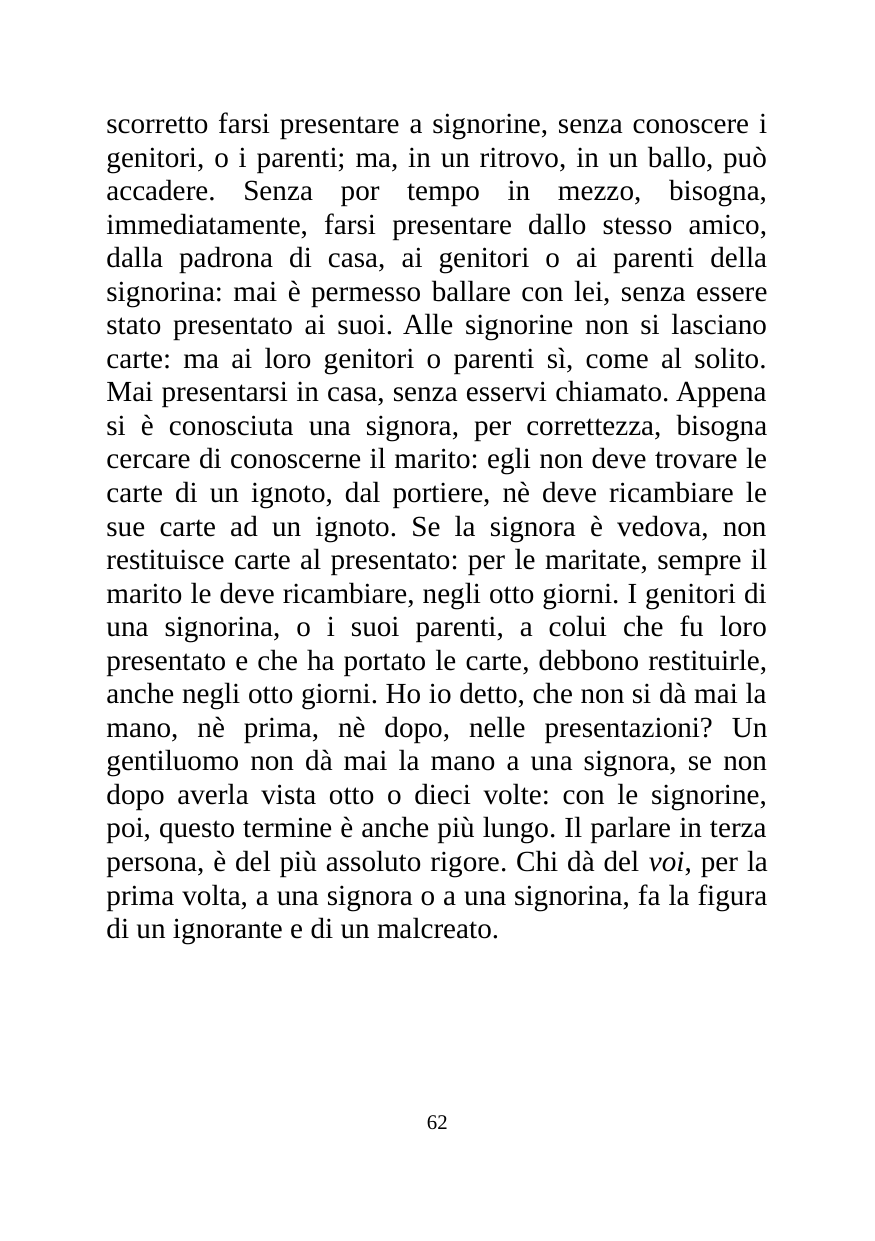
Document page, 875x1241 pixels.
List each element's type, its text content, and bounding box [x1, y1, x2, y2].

text scorretto farsi presentare a signorine, senza conoscere i genitori, o i parenti; ma, in un ritrovo, in un ballo, può accadere. Senza por tempo in mezzo, bisogna, immediatamente, farsi presentare dallo stesso amico, dalla padrona di casa, ai genitori o ai parenti della signorina: mai è permesso ballare con lei, senza essere stato presentato ai suoi. Alle signorine non si lasciano carte: ma ai loro genitori o parenti sì, come al solito. Mai presentarsi in casa, senza esservi chiamato. Appena si è conosciuta una signora, per correttezza, bisogna cercare di conoscerne il marito: egli non deve trovare le carte di un ignoto, dal portiere, nè deve ricambiare le sue carte ad un ignoto. Se la signora è vedova, non restituisce carte al presentato: per le maritate, sempre il marito le deve ricambiare, negli otto giorni. I genitori di una signorina, o i suoi parenti, a colui che fu loro presentato e che ha portato le carte, debbono restituirle, anche negli otto giorni. Ho io detto, che non si dà mai la mano, nè prima, nè dopo, nelle presentazioni? Un gentiluomo non dà mai la mano a una signora, se non dopo averla vista otto o dieci volte: con le signorine, poi, questo termine è anche più lungo. Il parlare in terza persona, è del più assoluto rigore. Chi dà del voi, per la prima volta, a una signora o a una signorina, fa la figura di un ignorante e di un malcreato. [106, 106, 768, 945]
